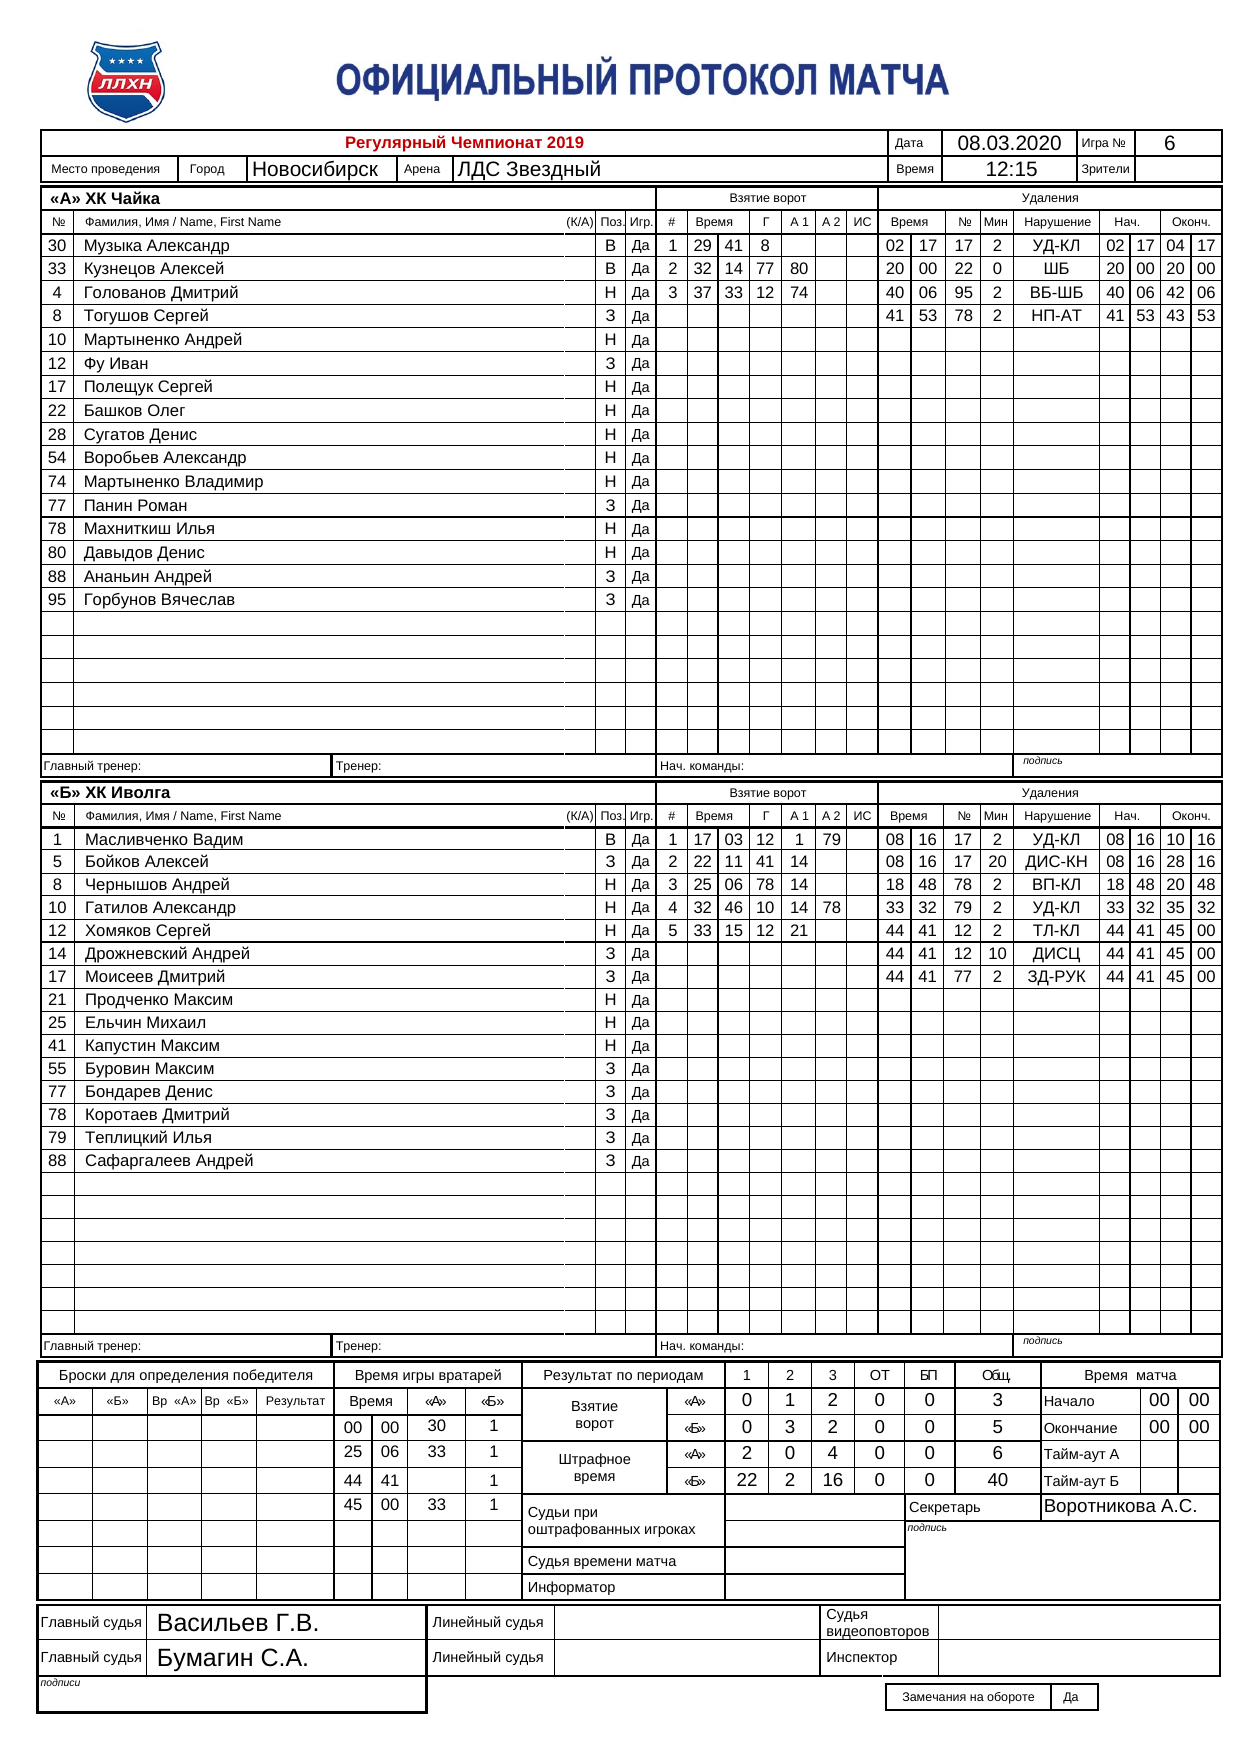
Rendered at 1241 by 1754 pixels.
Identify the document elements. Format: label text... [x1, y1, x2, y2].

table_cell [816, 1081, 846, 1103]
table_cell [719, 1127, 749, 1149]
table_cell УД-КЛ [1014, 235, 1099, 256]
table_cell Информатор [523, 1575, 724, 1599]
table_cell Судья времени матча [523, 1548, 724, 1573]
table_cell [596, 1219, 625, 1241]
table_cell 12 [42, 352, 73, 374]
table_cell [1131, 328, 1160, 351]
table_cell [782, 1173, 815, 1195]
table_cell [1161, 328, 1190, 351]
table_cell 95 [42, 588, 73, 611]
table_cell [847, 730, 877, 753]
table_cell 2 [657, 257, 687, 280]
table_cell Мартыненко Андрей [74, 328, 564, 351]
table_cell Н [596, 446, 625, 469]
table_cell [657, 707, 687, 729]
table_cell [981, 1081, 1013, 1103]
table_cell 00 [912, 257, 945, 280]
table_cell [981, 541, 1013, 564]
table_cell [879, 494, 910, 516]
table_cell 17 [944, 850, 980, 872]
table_cell [93, 1416, 147, 1440]
table_cell 28 [42, 423, 73, 445]
table_cell Моисеев Дмитрий [75, 966, 564, 987]
table_cell [1014, 588, 1099, 611]
table_cell [1192, 636, 1221, 658]
table_cell [719, 1173, 749, 1195]
table_cell [1161, 1081, 1190, 1103]
table_cell Поз. [596, 805, 625, 826]
table_cell [1192, 612, 1221, 634]
table_cell [816, 328, 846, 351]
table_cell [816, 352, 846, 374]
table_cell Да [626, 1150, 655, 1172]
table_cell [750, 376, 781, 398]
table_cell Время [688, 211, 749, 233]
table_cell [912, 707, 945, 729]
table_cell [946, 683, 980, 706]
table_cell [1131, 1196, 1160, 1218]
table_cell [657, 494, 687, 516]
table_cell [944, 1058, 980, 1079]
table_cell [565, 446, 595, 469]
table_cell [466, 1574, 521, 1599]
table_cell [946, 707, 980, 729]
table_cell [1131, 1012, 1160, 1033]
table_cell [879, 989, 910, 1011]
table_cell Сафаргалеев Андрей [75, 1150, 564, 1172]
table_cell [847, 1311, 877, 1333]
table_cell 00 [1192, 966, 1221, 987]
table_cell [1100, 612, 1129, 634]
table_cell [257, 1416, 333, 1440]
table_header «А» ХК Чайка [42, 188, 655, 209]
table_cell [42, 1219, 74, 1241]
table_cell # [657, 805, 687, 826]
table_header Время игры вратарей [335, 1363, 521, 1387]
table_header Удаления [879, 783, 1221, 803]
table_cell [981, 423, 1013, 445]
table_cell [1100, 518, 1129, 540]
table_cell [847, 1173, 877, 1195]
table_cell [944, 1035, 980, 1057]
table_cell [565, 1311, 595, 1333]
table_cell [816, 305, 846, 327]
table_cell [657, 730, 687, 753]
table_cell [719, 305, 749, 327]
table_cell 12 [944, 920, 980, 941]
table_cell [1014, 989, 1099, 1011]
table_cell [1161, 588, 1190, 611]
table_cell [1192, 328, 1221, 351]
table_cell Да [626, 989, 655, 1011]
table_cell [688, 352, 717, 374]
table_cell 0 [855, 1415, 904, 1440]
table_cell [946, 399, 980, 422]
table_cell подпись [1014, 1335, 1221, 1356]
table_cell [565, 1265, 595, 1287]
table_cell Ананьин Андрей [74, 565, 564, 587]
table_cell [1192, 541, 1221, 564]
table_cell [565, 470, 595, 493]
table_cell [1100, 1150, 1129, 1172]
table_cell 16 [1131, 829, 1160, 849]
table_cell [847, 352, 877, 374]
table_cell [688, 1127, 717, 1149]
table_cell [782, 588, 815, 611]
table_cell [944, 1311, 980, 1333]
table_cell [565, 874, 595, 895]
table_cell [750, 707, 781, 729]
table_cell [257, 1441, 333, 1467]
table_cell [1192, 1311, 1221, 1333]
table_cell Н [596, 896, 625, 918]
table_cell [719, 352, 749, 374]
table_cell 32 [1131, 896, 1160, 918]
table_cell [657, 376, 687, 398]
table_cell [750, 470, 781, 493]
table_cell [1192, 1127, 1221, 1149]
table_cell [981, 494, 1013, 516]
table_cell 00 [1192, 920, 1221, 941]
table_cell 2 [981, 874, 1013, 895]
table_cell З [596, 305, 625, 327]
table_cell [981, 518, 1013, 540]
table_cell [408, 1547, 465, 1573]
table_cell [1014, 518, 1099, 540]
table_cell [657, 565, 687, 587]
table_cell [816, 989, 846, 1011]
table_cell [782, 683, 815, 706]
table_cell 95 [946, 281, 980, 303]
table_cell [657, 966, 687, 987]
table_cell [879, 659, 910, 682]
table_cell [688, 376, 717, 398]
table_cell [912, 1150, 943, 1172]
table_cell 00 [1141, 1389, 1177, 1413]
table_cell [565, 829, 595, 849]
table_cell 3 [657, 281, 687, 303]
table_cell [565, 541, 595, 564]
table_cell [981, 1150, 1013, 1172]
table_cell [565, 305, 595, 327]
table_cell [750, 1173, 781, 1195]
table_cell [750, 352, 781, 374]
table_cell 03 [719, 829, 749, 849]
table_cell [912, 1196, 943, 1218]
table_cell 14 [782, 850, 815, 872]
table_cell 00 [1141, 1415, 1177, 1440]
table_cell [750, 636, 781, 658]
table_cell Да [626, 1058, 655, 1079]
table_cell [879, 1242, 910, 1264]
table_cell [719, 1242, 749, 1264]
table_cell [981, 1127, 1013, 1149]
table_cell 48 [1192, 874, 1221, 895]
table_cell 48 [912, 874, 943, 895]
table_cell 41 [373, 1468, 407, 1493]
table_cell [565, 518, 595, 540]
table_cell [657, 1058, 687, 1079]
table_cell [912, 1265, 943, 1287]
table_cell 08 [879, 829, 910, 849]
table_cell [1192, 989, 1221, 1011]
table_cell 0 [769, 1442, 811, 1467]
table_cell [202, 1441, 256, 1467]
table_cell 44 [1100, 966, 1129, 987]
table_cell [565, 989, 595, 1011]
table_cell [1100, 707, 1129, 729]
table_cell [719, 446, 749, 469]
table_cell Да [626, 943, 655, 964]
table_header БП [905, 1363, 954, 1387]
table_cell [816, 399, 846, 422]
table_cell [39, 1521, 92, 1546]
table_cell [1131, 1127, 1160, 1149]
table_cell Васильев Г.В. [147, 1606, 425, 1639]
table_cell [565, 1127, 595, 1149]
table_cell [688, 966, 717, 987]
table_cell [816, 1288, 846, 1310]
table_cell [782, 541, 815, 564]
table_cell [782, 376, 815, 398]
table_cell 06 [1192, 281, 1221, 303]
table_cell [1014, 565, 1099, 587]
table_cell 25 [688, 874, 717, 895]
table_cell [981, 1196, 1013, 1218]
table_cell [688, 446, 717, 469]
table_header 2 [769, 1363, 811, 1387]
table_cell [946, 541, 980, 564]
table_cell [626, 683, 655, 706]
table_cell [257, 1547, 333, 1573]
table_cell [719, 683, 749, 706]
table_cell Да [626, 1081, 655, 1103]
table_cell [148, 1547, 201, 1573]
table_cell [688, 943, 717, 964]
table_cell [847, 850, 877, 872]
table_cell ВП-КЛ [1014, 874, 1099, 895]
table_cell [782, 1104, 815, 1126]
table_cell [719, 1311, 749, 1333]
table_cell 12 [750, 920, 781, 941]
table_cell [565, 1035, 595, 1057]
table_cell [1161, 1242, 1190, 1264]
table_cell [408, 1574, 465, 1599]
table_cell 6 [956, 1442, 1040, 1467]
table_cell [1161, 1196, 1190, 1218]
table_cell [847, 518, 877, 540]
table_cell [1192, 1081, 1221, 1103]
table_cell [981, 989, 1013, 1011]
table_cell [1161, 1012, 1190, 1033]
table_cell [408, 1521, 465, 1546]
table_cell [202, 1468, 256, 1493]
table_cell 25 [335, 1441, 371, 1467]
table_cell В [596, 257, 625, 280]
table_cell 55 [42, 1058, 74, 1079]
table_cell [688, 1219, 717, 1241]
table_cell [1141, 1468, 1177, 1493]
table_cell [39, 1574, 92, 1599]
table_cell Да [626, 850, 655, 872]
table_cell [688, 518, 717, 540]
table_cell Главный тренер: [42, 755, 330, 776]
table_cell [816, 1127, 846, 1149]
table_cell Тренер: [333, 755, 655, 776]
table_cell [1100, 1127, 1129, 1149]
table_cell [1100, 1219, 1129, 1241]
table_cell Голованов Дмитрий [74, 281, 564, 303]
table_cell [1161, 376, 1190, 398]
table_cell [1161, 352, 1190, 374]
table_cell Да [626, 1012, 655, 1033]
table_cell [42, 707, 73, 729]
table_cell [335, 1547, 371, 1573]
table_cell [816, 850, 846, 872]
table_cell [816, 612, 846, 634]
table_cell [782, 518, 815, 540]
table_cell [626, 636, 655, 658]
table_cell [657, 328, 687, 351]
table_cell [750, 1058, 781, 1079]
table_cell [1141, 1441, 1177, 1467]
table_cell [1192, 1150, 1221, 1172]
table_cell [148, 1416, 201, 1440]
table_cell Да [626, 235, 655, 256]
table_cell [879, 423, 910, 445]
table_cell 12 [42, 920, 74, 941]
table_cell [1131, 446, 1160, 469]
table_cell [912, 1012, 943, 1033]
table_cell Фамилия, Имя / Name, First Name [74, 211, 565, 233]
table_cell [981, 1035, 1013, 1057]
table_cell [93, 1494, 147, 1520]
table_cell Н [596, 470, 625, 493]
table_cell [847, 376, 877, 398]
table_cell Окончание [1042, 1415, 1140, 1440]
table_cell 4 [812, 1442, 854, 1467]
table_cell Да [626, 352, 655, 374]
table_cell [750, 1288, 781, 1310]
table_cell [1100, 989, 1129, 1011]
table_cell [565, 1104, 595, 1126]
table_cell [782, 235, 815, 256]
table_cell [42, 1265, 74, 1287]
table_cell [1131, 1104, 1160, 1126]
table_cell 8 [42, 874, 74, 895]
table_cell [1014, 1196, 1099, 1218]
table_cell 0 [905, 1442, 954, 1467]
table_cell [1131, 1242, 1160, 1264]
table_cell [719, 612, 749, 634]
table_cell 02 [879, 235, 910, 256]
table_cell [912, 376, 945, 398]
table_cell 21 [42, 989, 74, 1011]
table_cell [1131, 730, 1160, 753]
table_cell Н [596, 399, 625, 422]
table_cell [688, 423, 717, 445]
table_cell 0 [855, 1389, 904, 1413]
table_cell [750, 1081, 781, 1103]
table_cell ИС [847, 805, 877, 826]
table_cell 22 [946, 257, 980, 280]
table_cell [1100, 1242, 1129, 1264]
table_cell З [596, 588, 625, 611]
table_cell [1131, 1081, 1160, 1103]
table_cell Тайм-аут А [1042, 1441, 1140, 1467]
table_cell [1100, 659, 1129, 682]
table_header 1 [726, 1363, 768, 1387]
table_cell 0 [855, 1468, 904, 1493]
table_cell ДИСЦ [1014, 943, 1099, 964]
table_cell [719, 423, 749, 445]
table_cell 16 [912, 829, 943, 849]
table_cell [626, 730, 655, 753]
table_cell [688, 1173, 717, 1195]
table_cell [1014, 1012, 1099, 1033]
table_cell А 1 [782, 211, 815, 233]
table_cell [688, 470, 717, 493]
table_cell 41 [1131, 966, 1160, 987]
table_cell [750, 328, 781, 351]
table_cell [981, 707, 1013, 729]
table_cell 10 [42, 328, 73, 351]
table_cell 2 [981, 966, 1013, 987]
table_cell [1161, 518, 1190, 540]
table_cell [981, 636, 1013, 658]
table_cell [657, 1104, 687, 1126]
table_cell [750, 730, 781, 753]
table_cell [912, 423, 945, 445]
table_cell [1014, 1058, 1099, 1079]
table_cell [688, 494, 717, 516]
table_cell Нач. [1100, 805, 1160, 826]
table_cell [782, 966, 815, 987]
table_cell [816, 376, 846, 398]
table_cell 2 [812, 1389, 854, 1413]
table_header Игра № [1078, 131, 1134, 155]
table_cell [726, 1575, 904, 1599]
table_cell [42, 612, 73, 634]
table_cell ВБ-ШБ [1014, 281, 1099, 303]
table_cell [879, 1311, 910, 1333]
table_cell [782, 1265, 815, 1287]
table_cell [1161, 541, 1190, 564]
table_cell 41 [912, 943, 943, 964]
table_cell Место проведения [42, 157, 177, 181]
table_cell [688, 1150, 717, 1172]
table_cell [1100, 1104, 1129, 1126]
table_cell 22 [726, 1468, 768, 1493]
table_cell 33 [408, 1441, 465, 1467]
table_cell Да [626, 565, 655, 587]
table_cell [879, 1196, 910, 1218]
table_cell [1161, 707, 1190, 729]
table_cell Чернышов Андрей [75, 874, 564, 895]
table_cell [1161, 1311, 1190, 1333]
table_cell [847, 1012, 877, 1033]
table_header Дата [889, 131, 941, 155]
picture [5, 28, 1179, 129]
table_cell Фу Иван [74, 352, 564, 374]
table_cell [719, 1058, 749, 1079]
table_cell 80 [782, 257, 815, 280]
table_cell 77 [42, 1081, 74, 1103]
table_cell [688, 328, 717, 351]
table_cell 35 [1161, 896, 1190, 918]
table_cell Оконч. [1161, 805, 1221, 826]
table_cell [1100, 376, 1129, 398]
table_cell [1161, 1104, 1190, 1126]
table_cell [1161, 446, 1190, 469]
table_cell Да [626, 588, 655, 611]
table_cell 33 [719, 281, 749, 303]
table_cell 45 [1161, 920, 1190, 941]
table_cell [912, 494, 945, 516]
table_cell [1131, 1219, 1160, 1241]
table_cell Мин [981, 211, 1013, 233]
table_cell Время [889, 157, 941, 181]
table_cell 42 [1161, 281, 1190, 303]
table_cell 08 [1100, 829, 1129, 849]
table_cell [596, 1196, 625, 1218]
table_cell Да [626, 896, 655, 918]
table_cell [946, 328, 980, 351]
table_cell (К/А) [565, 805, 595, 826]
table_cell [1100, 683, 1129, 706]
table_cell [1192, 730, 1221, 753]
table_cell В [596, 829, 625, 849]
table_cell А 1 [782, 805, 815, 826]
table_cell Да [626, 829, 655, 849]
table_cell З [596, 943, 625, 964]
table_cell [750, 966, 781, 987]
table_cell 3 [956, 1389, 1040, 1413]
table_cell [782, 399, 815, 422]
table_cell [1179, 1441, 1219, 1467]
table_cell [847, 235, 877, 256]
table_cell Мартыненко Владимир [74, 470, 564, 493]
table_cell [782, 446, 815, 469]
table_cell [93, 1521, 147, 1546]
table_cell 3 [769, 1415, 811, 1440]
table_cell [202, 1521, 256, 1546]
table_cell [257, 1494, 333, 1520]
table_cell [847, 257, 877, 280]
table_cell [74, 730, 564, 753]
table_cell З [596, 565, 625, 587]
table_cell [750, 494, 781, 516]
table_cell [373, 1547, 407, 1573]
table_cell 2 [981, 305, 1013, 327]
table_cell [1131, 659, 1160, 682]
table_cell Вр «А» [148, 1389, 201, 1413]
table_cell 1 [657, 829, 687, 849]
table_cell Кузнецов Алексей [74, 257, 564, 280]
table_cell З [596, 850, 625, 872]
table_cell [847, 565, 877, 587]
table_cell 33 [879, 896, 910, 918]
table_cell [816, 730, 846, 753]
table_cell 00 [1192, 943, 1221, 964]
table_cell [750, 399, 781, 422]
table_cell [596, 1311, 625, 1333]
table_cell [1014, 376, 1099, 398]
table_cell 5 [42, 850, 74, 872]
table_cell [688, 730, 717, 753]
table_header ОТ [855, 1363, 904, 1387]
table_cell [1014, 328, 1099, 351]
table_cell 20 [1161, 257, 1190, 280]
table_cell 3 [657, 874, 687, 895]
table_cell [1192, 1265, 1221, 1287]
table_cell [847, 920, 877, 941]
table_cell [816, 541, 846, 564]
table_cell 21 [782, 920, 815, 941]
table_cell 41 [912, 966, 943, 987]
table_cell [626, 1311, 655, 1333]
table_cell [657, 1127, 687, 1149]
table_cell подписи [39, 1677, 425, 1711]
table_cell [726, 1521, 904, 1546]
table_cell [626, 1242, 655, 1264]
table_cell [1131, 1173, 1160, 1195]
table_cell [944, 1127, 980, 1149]
table_cell 00 [1192, 257, 1221, 280]
table_cell 79 [42, 1127, 74, 1149]
table_cell [912, 1104, 943, 1126]
table_cell [719, 376, 749, 398]
table_cell 74 [782, 281, 815, 303]
table_cell [1014, 1288, 1099, 1310]
table_cell [657, 305, 687, 327]
table_cell [688, 305, 717, 327]
table_cell [750, 612, 781, 634]
table_header Общ. [956, 1363, 1040, 1387]
table_cell [1192, 1288, 1221, 1310]
table_cell Бойков Алексей [75, 850, 564, 872]
table_cell [847, 588, 877, 611]
table_cell Махниткиш Илья [74, 518, 564, 540]
table_cell ЗД-РУК [1014, 966, 1099, 987]
table_cell Горбунов Вячеслав [74, 588, 564, 611]
table_cell [847, 1058, 877, 1079]
table_cell 78 [944, 874, 980, 895]
table_cell [1014, 1219, 1099, 1241]
table_cell [74, 659, 564, 682]
table_cell [981, 1173, 1013, 1195]
table_cell З [596, 494, 625, 516]
table_cell [565, 352, 595, 374]
table_cell [944, 1081, 980, 1103]
table_cell [1179, 1468, 1219, 1493]
table_cell [1014, 636, 1099, 658]
table_cell [782, 494, 815, 516]
table_cell ЛДС Звездный [454, 157, 887, 181]
table_cell [879, 1012, 910, 1033]
table_cell 1 [769, 1389, 811, 1413]
table_cell [946, 376, 980, 398]
table_cell 44 [879, 920, 910, 941]
table_cell [816, 588, 846, 611]
table_cell [981, 730, 1013, 753]
table_cell [565, 1173, 595, 1195]
table_cell [565, 920, 595, 941]
table_cell Да [626, 1035, 655, 1057]
table_cell 17 [1192, 235, 1221, 256]
table_cell [657, 1150, 687, 1172]
table_cell [148, 1574, 201, 1599]
table_cell [879, 1058, 910, 1079]
table_cell [75, 1219, 564, 1241]
table_cell [750, 588, 781, 611]
table_cell [657, 636, 687, 658]
table_cell Коротаев Дмитрий [75, 1104, 564, 1126]
table_cell [847, 943, 877, 964]
table_cell Н [596, 920, 625, 941]
table_cell 5 [956, 1415, 1040, 1440]
table_cell [657, 1219, 687, 1241]
table_cell [816, 1058, 846, 1079]
table_cell [719, 518, 749, 540]
table_cell Панин Роман [74, 494, 564, 516]
table_header Взятие ворот [657, 188, 877, 209]
table_cell Да [626, 281, 655, 303]
table_cell 11 [719, 850, 749, 872]
table_cell [912, 1173, 943, 1195]
table_cell Нач. команды: [657, 755, 1012, 776]
table_cell 2 [981, 829, 1013, 849]
table_cell [782, 565, 815, 587]
table_cell [939, 1606, 1219, 1639]
table_cell [657, 683, 687, 706]
table_cell [1131, 352, 1160, 374]
table_cell [816, 518, 846, 540]
table_cell [1161, 494, 1190, 516]
table_cell [816, 659, 846, 682]
table_cell 0 [905, 1415, 954, 1440]
table_cell [750, 423, 781, 445]
table_cell [782, 1081, 815, 1103]
table_cell [1192, 565, 1221, 587]
table_cell [596, 1173, 625, 1195]
table_cell [750, 1012, 781, 1033]
table_cell Оконч. [1161, 211, 1221, 233]
table_cell [912, 683, 945, 706]
table_cell 17 [946, 235, 980, 256]
table_cell [912, 1219, 943, 1241]
table_cell [688, 565, 717, 587]
table_header Замечания на обороте [887, 1685, 1050, 1709]
table_cell 41 [1131, 920, 1160, 941]
table_cell 17 [42, 966, 74, 987]
table_cell Нач. [1100, 211, 1160, 233]
table_cell [847, 1127, 877, 1149]
table_cell [1192, 446, 1221, 469]
table_cell 88 [42, 565, 73, 587]
table_cell Время [335, 1389, 407, 1413]
table_cell [847, 707, 877, 729]
table_cell [39, 1441, 92, 1467]
table_cell Да [626, 874, 655, 895]
table_cell Тогушов Сергей [74, 305, 564, 327]
table_cell [944, 1150, 980, 1172]
table_cell 45 [1161, 966, 1190, 987]
table_cell [1014, 1242, 1099, 1264]
table_cell «А» [408, 1389, 465, 1413]
table_cell [750, 446, 781, 469]
table_cell [719, 1104, 749, 1126]
table_cell 44 [879, 966, 910, 987]
table_cell [946, 636, 980, 658]
table_cell 00 [335, 1416, 371, 1440]
table_cell [688, 588, 717, 611]
table_cell [816, 1311, 846, 1333]
table_cell Гатилов Александр [75, 896, 564, 918]
table_cell [565, 235, 595, 256]
table_cell [42, 1196, 74, 1218]
table_cell [1192, 659, 1221, 682]
table_cell [657, 612, 687, 634]
table_cell Да [626, 446, 655, 469]
table_cell [1192, 1035, 1221, 1057]
table_cell 5 [657, 920, 687, 941]
table_cell 18 [879, 874, 910, 895]
table_cell [782, 943, 815, 964]
table_cell [981, 1288, 1013, 1310]
table_cell [657, 352, 687, 374]
table_cell [912, 1081, 943, 1103]
table_cell [1192, 352, 1221, 374]
table_cell [1014, 446, 1099, 469]
table_cell Взятие ворот [523, 1389, 666, 1440]
table_cell [39, 1547, 92, 1573]
table_cell 41 [750, 850, 781, 872]
table_cell [1131, 518, 1160, 540]
table_cell № [944, 805, 980, 826]
table_cell 41 [1131, 943, 1160, 964]
table_cell [879, 1288, 910, 1310]
table_cell [946, 659, 980, 682]
table_cell [688, 636, 717, 658]
table_cell 1 [466, 1416, 521, 1440]
table_cell Давыдов Денис [74, 541, 564, 564]
table_cell [981, 565, 1013, 587]
table_cell [1161, 989, 1190, 1011]
table_cell [1014, 612, 1099, 634]
table_cell 32 [1192, 896, 1221, 918]
table_cell [1014, 1150, 1099, 1172]
table_header Взятие ворот [657, 783, 877, 803]
table_cell [1131, 989, 1160, 1011]
table_cell [565, 683, 595, 706]
table_cell Да [626, 470, 655, 493]
table_cell [75, 1173, 564, 1195]
table_cell 00 [1179, 1415, 1219, 1440]
table_cell 2 [769, 1468, 811, 1493]
table_cell 8 [750, 235, 781, 256]
table_cell 00 [373, 1494, 407, 1520]
table_cell 30 [408, 1416, 465, 1440]
table_cell 06 [373, 1441, 407, 1467]
table_cell [565, 399, 595, 422]
table_cell [879, 636, 910, 658]
table_cell [782, 1288, 815, 1310]
table_cell «Б» [668, 1468, 724, 1493]
table_cell [879, 565, 910, 587]
table_cell [750, 989, 781, 1011]
table_cell 0 [855, 1442, 904, 1467]
table_cell [1192, 1173, 1221, 1195]
table_cell [202, 1416, 256, 1440]
table_cell 12 [944, 943, 980, 964]
table_cell [1100, 636, 1129, 658]
table_cell [879, 1127, 910, 1149]
table_cell [981, 1012, 1013, 1033]
table_cell [1100, 1196, 1129, 1218]
table_cell [408, 1468, 465, 1493]
table_cell [1131, 683, 1160, 706]
table_cell [257, 1574, 333, 1599]
table_cell [912, 352, 945, 374]
table_cell Ельчин Михаил [75, 1012, 564, 1033]
table_cell [782, 1012, 815, 1033]
table_cell 17 [912, 235, 945, 256]
table_cell [1014, 683, 1099, 706]
table_cell [1100, 1081, 1129, 1103]
table_cell [1100, 730, 1129, 753]
table_cell 22 [688, 850, 717, 872]
table_cell [1192, 494, 1221, 516]
table_cell 16 [912, 850, 943, 872]
table_cell [750, 1150, 781, 1172]
table_cell «Б» [93, 1389, 147, 1413]
table_cell [719, 730, 749, 753]
table_cell [726, 1548, 904, 1573]
table_cell Буровин Максим [75, 1058, 564, 1079]
table_cell [816, 1196, 846, 1218]
table_cell А 2 [816, 805, 846, 826]
table_cell [816, 281, 846, 303]
table_cell 46 [719, 896, 749, 918]
table_cell [981, 588, 1013, 611]
table_cell 00 [1179, 1389, 1219, 1413]
table_cell [657, 943, 687, 964]
table_cell [879, 328, 910, 351]
table_cell [719, 1265, 749, 1287]
table_cell № [946, 211, 980, 233]
table_cell [596, 612, 625, 634]
table_cell [879, 730, 910, 753]
table_cell [750, 305, 781, 327]
table_header Да [1052, 1685, 1097, 1709]
table_cell [946, 518, 980, 540]
table_cell Зрители [1078, 157, 1134, 181]
table_cell [719, 565, 749, 587]
table_cell 78 [750, 874, 781, 895]
table_cell [879, 446, 910, 469]
table_cell [912, 1311, 943, 1333]
table_cell [879, 399, 910, 422]
table_cell [1014, 1035, 1099, 1057]
table_cell [1131, 1265, 1160, 1287]
table_cell 20 [1161, 874, 1190, 895]
table_cell [1099, 1682, 1220, 1711]
table_cell [626, 612, 655, 634]
table_cell [626, 1219, 655, 1241]
table_cell [816, 920, 846, 941]
table_cell 0 [726, 1389, 768, 1413]
table_cell НП-АТ [1014, 305, 1099, 327]
table_cell [912, 588, 945, 611]
table_header Регулярный Чемпионат 2019 [42, 131, 887, 155]
table_cell Да [626, 305, 655, 327]
table_cell [565, 850, 595, 872]
table_cell Секретарь [906, 1495, 1040, 1520]
table_cell [657, 1196, 687, 1218]
table_cell [75, 1196, 564, 1218]
table_cell [719, 1196, 749, 1218]
table_cell 41 [719, 235, 749, 256]
table_cell Игр. [626, 805, 655, 826]
table_cell 53 [912, 305, 945, 327]
table_cell [1192, 1012, 1221, 1033]
table_cell 1 [466, 1441, 521, 1467]
table_cell [750, 1104, 781, 1126]
table_cell [565, 896, 595, 918]
table_cell [1014, 541, 1099, 564]
table_cell [847, 305, 877, 327]
table_cell [1192, 399, 1221, 422]
table_cell Полещук Сергей [74, 376, 564, 398]
table_cell [1131, 565, 1160, 587]
table_cell [879, 1035, 910, 1057]
table_cell [946, 470, 980, 493]
table_cell 00 [373, 1416, 407, 1440]
table_cell Арена [398, 157, 452, 181]
table_cell Да [626, 376, 655, 398]
table_cell [782, 1196, 815, 1218]
table_cell [1131, 1311, 1160, 1333]
table_cell [657, 1242, 687, 1264]
table_cell 2 [981, 896, 1013, 918]
table_cell [946, 446, 980, 469]
table_cell 20 [1100, 257, 1129, 280]
table_cell [1100, 1265, 1129, 1287]
table_cell 28 [1161, 850, 1190, 872]
table_cell [596, 659, 625, 682]
table_cell [912, 1242, 943, 1264]
table_cell [782, 1035, 815, 1057]
table_cell 0 [726, 1415, 768, 1440]
table_cell [879, 707, 910, 729]
table_cell [816, 1104, 846, 1126]
table_cell ТЛ-КЛ [1014, 920, 1099, 941]
table_cell Время [879, 211, 945, 233]
table_cell [657, 989, 687, 1011]
table_cell 53 [1192, 305, 1221, 327]
table_cell [883, 1677, 1220, 1681]
table_cell [148, 1441, 201, 1467]
table_cell 1 [657, 235, 687, 256]
table_cell [719, 541, 749, 564]
table_cell [565, 376, 595, 398]
table_cell [816, 1150, 846, 1172]
table_cell [912, 659, 945, 682]
table_cell Капустин Максим [75, 1035, 564, 1057]
table_cell 17 [944, 829, 980, 849]
table_cell [1100, 352, 1129, 374]
table_cell 14 [42, 943, 74, 964]
table_cell [847, 683, 877, 706]
table_cell [782, 659, 815, 682]
table_cell [944, 1288, 980, 1310]
table_cell [879, 541, 910, 564]
table_cell В [596, 235, 625, 256]
table_cell 12:15 [943, 157, 1076, 181]
table_cell [782, 1127, 815, 1149]
table_cell [944, 1012, 980, 1033]
table_cell [1192, 423, 1221, 445]
table_cell [1014, 423, 1099, 445]
table_cell [1161, 1288, 1190, 1310]
table_cell [750, 683, 781, 706]
table_cell [1014, 1127, 1099, 1149]
table_cell [847, 1219, 877, 1241]
table_cell Да [626, 1104, 655, 1126]
table_cell Штрафное время [523, 1442, 666, 1493]
table_cell [944, 1219, 980, 1241]
table_cell [565, 1219, 595, 1241]
table_cell [1131, 423, 1160, 445]
table_cell [657, 1012, 687, 1033]
table_cell [816, 470, 846, 493]
table_cell 1 [42, 829, 74, 849]
table_cell [657, 399, 687, 422]
table_cell 4 [657, 896, 687, 918]
table_cell [912, 518, 945, 540]
table_cell [912, 565, 945, 587]
table_cell Бондарев Денис [75, 1081, 564, 1103]
table_cell [555, 1606, 819, 1639]
table_cell [1131, 636, 1160, 658]
table_cell [782, 352, 815, 374]
table_cell Н [596, 376, 625, 398]
table_cell Город [179, 157, 246, 181]
table_cell [596, 1242, 625, 1264]
table_cell [981, 1242, 1013, 1264]
table_cell [1161, 1035, 1190, 1057]
table_cell 77 [944, 966, 980, 987]
table_cell [816, 1035, 846, 1057]
table_cell 06 [719, 874, 749, 895]
table_cell 2 [657, 850, 687, 872]
table_cell Г [750, 211, 781, 233]
table_header Броски для определения победителя [39, 1363, 333, 1387]
table_cell Время [879, 805, 943, 826]
table_cell [981, 446, 1013, 469]
table_cell 41 [879, 305, 910, 327]
table_cell [782, 1058, 815, 1079]
table_cell [148, 1468, 201, 1493]
table_cell З [596, 1081, 625, 1103]
table_cell № [42, 211, 73, 233]
table_cell 10 [750, 896, 781, 918]
table_cell [879, 1150, 910, 1172]
table_cell [565, 636, 595, 658]
table_cell Сугатов Денис [74, 423, 564, 445]
table_cell [847, 1150, 877, 1172]
table_cell [782, 636, 815, 658]
table_cell [148, 1494, 201, 1520]
table_cell 33 [1100, 896, 1129, 918]
table_cell [719, 1035, 749, 1057]
table_cell Да [626, 328, 655, 351]
table_cell [1131, 470, 1160, 493]
table_cell [1136, 157, 1221, 181]
table_cell [719, 707, 749, 729]
table_cell [1192, 1104, 1221, 1126]
table_cell [93, 1547, 147, 1573]
table_cell № [42, 805, 74, 826]
table_cell [782, 1219, 815, 1241]
table_cell Н [596, 874, 625, 895]
table_cell «Б» [668, 1415, 724, 1440]
table_cell [981, 1104, 1013, 1126]
table_cell [944, 1173, 980, 1195]
table_cell 00 [1131, 257, 1160, 280]
table_cell [565, 943, 595, 964]
table_cell [946, 588, 980, 611]
table_cell Дрожневский Андрей [75, 943, 564, 964]
table_cell Да [626, 1127, 655, 1149]
table_cell [719, 1288, 749, 1310]
table_cell [944, 1104, 980, 1126]
table_cell Масливченко Вадим [75, 829, 564, 849]
table_cell [782, 470, 815, 493]
table_cell [565, 328, 595, 351]
table_cell [1161, 612, 1190, 634]
table_cell [657, 541, 687, 564]
table_cell [912, 328, 945, 351]
table_cell 48 [1131, 874, 1160, 895]
table_cell [688, 399, 717, 422]
table_cell Начало [1042, 1389, 1140, 1413]
table_cell [750, 1311, 781, 1333]
table_cell [1100, 470, 1129, 493]
table_cell Н [596, 518, 625, 540]
table_cell [719, 399, 749, 422]
table_cell [626, 1196, 655, 1218]
table_cell [719, 636, 749, 658]
table_cell [1014, 352, 1099, 374]
table_cell [981, 659, 1013, 682]
table_cell [42, 730, 73, 753]
table_cell [257, 1468, 333, 1493]
table_cell 44 [1100, 920, 1129, 941]
table_cell Главный судья [39, 1640, 146, 1675]
table_cell [847, 1104, 877, 1126]
table_cell [565, 565, 595, 587]
table_cell 2 [981, 920, 1013, 941]
table_cell [1014, 1311, 1099, 1333]
table_cell Н [596, 328, 625, 351]
table_cell Нач. команды: [657, 1335, 1012, 1356]
table_cell 44 [1100, 943, 1129, 964]
table_cell [202, 1494, 256, 1520]
table_cell [1014, 470, 1099, 493]
table_cell 32 [688, 896, 717, 918]
table_cell [719, 659, 749, 682]
table_cell [657, 1035, 687, 1057]
table_cell З [596, 1150, 625, 1172]
table_cell [657, 1311, 687, 1333]
table_cell З [596, 1127, 625, 1149]
table_cell 06 [1131, 281, 1160, 303]
table_cell [946, 730, 980, 753]
table_cell [688, 1242, 717, 1264]
table_cell [1131, 541, 1160, 564]
table_cell 80 [42, 541, 73, 564]
table_cell [1161, 565, 1190, 587]
table_cell Да [626, 399, 655, 422]
table_cell [719, 1150, 749, 1172]
table_cell 77 [42, 494, 73, 516]
table_cell [42, 659, 73, 682]
table_cell [816, 874, 846, 895]
table_cell [1100, 1311, 1129, 1333]
table_cell 10 [981, 943, 1013, 964]
table_cell [816, 1173, 846, 1195]
table_cell [1014, 730, 1099, 753]
table_cell [202, 1574, 256, 1599]
table_cell Тренер: [333, 1335, 655, 1356]
table_cell [596, 730, 625, 753]
table_cell [879, 612, 910, 634]
table_cell Бумагин С.А. [147, 1640, 425, 1675]
table_cell Да [626, 920, 655, 941]
table_cell Г [750, 805, 781, 826]
table_cell [816, 636, 846, 658]
table_cell 74 [42, 470, 73, 493]
table_cell [1014, 659, 1099, 682]
table_cell [1192, 1058, 1221, 1079]
table_cell [466, 1547, 521, 1573]
table_cell 78 [946, 305, 980, 327]
table_cell [1161, 683, 1190, 706]
table_cell Мин [981, 805, 1013, 826]
table_cell [939, 1640, 1219, 1675]
table_cell [565, 494, 595, 516]
table_cell [912, 446, 945, 469]
table_cell [847, 896, 877, 918]
table_cell [816, 446, 846, 469]
table_cell [912, 1035, 943, 1057]
table_cell [39, 1468, 92, 1493]
table_cell «А» [668, 1389, 724, 1413]
table_cell Да [626, 541, 655, 564]
table_cell [879, 518, 910, 540]
table_cell Линейный судья [428, 1640, 554, 1675]
table_cell [719, 328, 749, 351]
table_cell Главный тренер: [42, 1335, 330, 1356]
table_cell 41 [912, 920, 943, 941]
table_cell Воротникова А.С. [1042, 1495, 1219, 1520]
table_cell [555, 1640, 819, 1675]
table_cell [1014, 494, 1099, 516]
table_cell [1100, 446, 1129, 469]
table_cell [879, 588, 910, 611]
table_cell [1131, 1150, 1160, 1172]
table_cell [912, 399, 945, 422]
table_cell [1161, 1150, 1190, 1172]
table_cell [202, 1547, 256, 1573]
table_cell [782, 612, 815, 634]
table_cell 1 [466, 1468, 521, 1493]
table_cell [879, 1173, 910, 1195]
table_cell УД-КЛ [1014, 896, 1099, 918]
table_cell 20 [879, 257, 910, 280]
table_cell [847, 1288, 877, 1310]
table_cell [946, 494, 980, 516]
table_cell [42, 1311, 74, 1333]
table_header Время матча [1042, 1363, 1219, 1387]
table_cell [816, 966, 846, 987]
table_cell «А» [668, 1442, 724, 1467]
table_cell [688, 707, 717, 729]
table_cell [1014, 399, 1099, 422]
table_cell [912, 541, 945, 564]
table_cell [657, 470, 687, 493]
table_cell [750, 1219, 781, 1241]
table_cell [1192, 707, 1221, 729]
table_cell [719, 1012, 749, 1033]
table_cell 44 [335, 1468, 371, 1493]
table_cell 16 [1192, 850, 1221, 872]
table_cell 1 [466, 1494, 521, 1520]
table_cell [688, 659, 717, 682]
table_cell [816, 1219, 846, 1241]
table_cell 79 [944, 896, 980, 918]
table_cell [847, 446, 877, 469]
table_cell [688, 1196, 717, 1218]
table_cell [1192, 518, 1221, 540]
table_cell [981, 376, 1013, 398]
table_cell [596, 1265, 625, 1287]
table_cell [719, 966, 749, 987]
table_cell [1100, 399, 1129, 422]
table_cell 33 [408, 1494, 465, 1520]
table_cell Продченко Максим [75, 989, 564, 1011]
table_cell 53 [1131, 305, 1160, 327]
table_cell [816, 707, 846, 729]
table_cell [1131, 707, 1160, 729]
table_cell 08 [1100, 850, 1129, 872]
table_cell 33 [688, 920, 717, 941]
table_cell [1192, 1196, 1221, 1218]
table_cell [816, 565, 846, 587]
table_cell [75, 1242, 564, 1264]
table_cell «А» [39, 1389, 92, 1413]
table_cell [39, 1494, 92, 1520]
table_cell [946, 352, 980, 374]
table_cell [657, 423, 687, 445]
table_cell [847, 966, 877, 987]
table_cell [688, 1012, 717, 1033]
table_cell [688, 1311, 717, 1333]
table_cell [257, 1521, 333, 1546]
table_cell [847, 399, 877, 422]
table_cell Фамилия, Имя / Name, First Name [75, 805, 565, 826]
table_cell 17 [1131, 235, 1160, 256]
table_cell Н [596, 1012, 625, 1033]
table_cell Результат [257, 1389, 333, 1413]
table_cell 0 [981, 257, 1013, 280]
table_cell [93, 1574, 147, 1599]
table_cell [688, 541, 717, 564]
table_cell [74, 612, 564, 634]
table_cell 12 [750, 281, 781, 303]
table_cell [782, 989, 815, 1011]
table_header Результат по периодам [523, 1363, 724, 1387]
table_cell [879, 1104, 910, 1126]
table_cell [657, 1265, 687, 1287]
table_cell [657, 1173, 687, 1195]
table_cell [626, 1173, 655, 1195]
table_cell [1131, 612, 1160, 634]
table_cell Нарушение [1014, 805, 1099, 826]
table_cell 2 [812, 1415, 854, 1440]
table_cell 78 [816, 896, 846, 918]
table_cell [1192, 588, 1221, 611]
table_cell [1161, 1173, 1190, 1195]
table_cell 33 [42, 257, 73, 280]
table_cell [912, 612, 945, 634]
table_cell [816, 1242, 846, 1264]
table_cell [847, 636, 877, 658]
table_cell Тайм-аут Б [1042, 1468, 1140, 1493]
table_cell [782, 328, 815, 351]
table_cell 29 [688, 235, 717, 256]
table_cell [944, 1265, 980, 1287]
table_cell [879, 1265, 910, 1287]
table_cell [1161, 1127, 1190, 1149]
table_cell Судьи при оштрафованных игроках [523, 1495, 724, 1546]
table_cell [782, 305, 815, 327]
table_cell [981, 399, 1013, 422]
table_cell [1161, 1058, 1190, 1079]
table_header 08.03.2020 [943, 131, 1076, 155]
table_cell [335, 1521, 371, 1546]
table_cell [565, 730, 595, 753]
table_cell 2 [981, 281, 1013, 303]
table_cell [981, 352, 1013, 374]
table_cell 14 [719, 257, 749, 280]
table_cell [565, 588, 595, 611]
table_cell [596, 707, 625, 729]
table_cell [1014, 1173, 1099, 1195]
table_cell [75, 1288, 564, 1310]
table_cell [565, 1012, 595, 1033]
table_cell [847, 874, 877, 895]
table_cell 78 [42, 518, 73, 540]
table_cell 22 [42, 399, 73, 422]
table_cell 25 [42, 1012, 74, 1033]
table_cell 0 [905, 1468, 954, 1493]
table_cell [719, 470, 749, 493]
table_cell 10 [42, 896, 74, 918]
table_cell 14 [782, 896, 815, 918]
table_cell [879, 683, 910, 706]
table_cell Н [596, 989, 625, 1011]
table_cell [1161, 470, 1190, 493]
table_cell [946, 565, 980, 587]
table_cell [1014, 707, 1099, 729]
table_cell [981, 1265, 1013, 1287]
table_cell [912, 470, 945, 493]
table_cell [565, 1242, 595, 1264]
table_cell 20 [981, 850, 1013, 872]
table_cell 06 [912, 281, 945, 303]
table_cell [847, 328, 877, 351]
table_cell [912, 636, 945, 658]
table_cell З [596, 352, 625, 374]
table_cell 45 [335, 1494, 371, 1520]
table_cell [688, 1265, 717, 1287]
table_cell [1161, 1219, 1190, 1241]
table_cell [1014, 1265, 1099, 1287]
table_cell [1131, 494, 1160, 516]
table_cell Линейный судья [428, 1606, 554, 1639]
table_cell [565, 423, 595, 445]
table_cell 41 [42, 1035, 74, 1057]
table_cell [1100, 1058, 1129, 1079]
table_cell Главный судья [39, 1606, 146, 1639]
table_cell З [596, 1058, 625, 1079]
table_header Удаления [879, 188, 1221, 209]
table_cell Вр «Б» [202, 1389, 256, 1413]
table_cell А 2 [816, 211, 846, 233]
table_cell Игр. [626, 211, 655, 233]
table_cell Судья видеоповторов [821, 1606, 938, 1639]
table_cell [816, 494, 846, 516]
table_cell [688, 1058, 717, 1079]
table_cell «Б » [466, 1389, 521, 1413]
table_cell [565, 659, 595, 682]
table_cell 37 [688, 281, 717, 303]
table_cell [782, 730, 815, 753]
table_cell [750, 541, 781, 564]
table_cell [565, 1196, 595, 1218]
table_cell [466, 1521, 521, 1546]
table_cell [944, 1196, 980, 1218]
table_cell [912, 1288, 943, 1310]
table_cell [847, 1265, 877, 1287]
table_cell [750, 565, 781, 587]
table_cell [981, 328, 1013, 351]
table_cell [879, 1219, 910, 1241]
table_cell [719, 1081, 749, 1103]
table_cell [1131, 1058, 1160, 1079]
table_cell [1014, 1081, 1099, 1103]
table_cell [816, 423, 846, 445]
table_cell [626, 707, 655, 729]
table_cell [750, 1127, 781, 1149]
table_cell [565, 707, 595, 729]
table_cell 32 [688, 257, 717, 280]
table_cell Да [626, 966, 655, 987]
table_cell [847, 1242, 877, 1264]
table_cell [1131, 1035, 1160, 1057]
table_cell [688, 683, 717, 706]
table_cell 16 [812, 1468, 854, 1493]
table_cell подпись [906, 1522, 1219, 1599]
table_cell подпись [1014, 755, 1221, 776]
table_cell [1014, 1104, 1099, 1126]
table_cell [93, 1468, 147, 1493]
table_cell УД-КЛ [1014, 829, 1099, 849]
table_cell [847, 612, 877, 634]
table_cell 40 [1100, 281, 1129, 303]
table_cell 15 [719, 920, 749, 941]
table_cell [596, 1288, 625, 1310]
table_cell [657, 588, 687, 611]
table_cell [42, 636, 73, 658]
table_cell [1100, 423, 1129, 445]
table_cell [750, 1035, 781, 1057]
table_cell [816, 1265, 846, 1287]
table_cell 17 [688, 829, 717, 849]
table_cell Инспектор [821, 1640, 938, 1675]
table_cell [42, 1173, 74, 1195]
table_cell [750, 518, 781, 540]
table_cell 54 [42, 446, 73, 469]
table_cell [688, 612, 717, 634]
table_cell 04 [1161, 235, 1190, 256]
table_cell 2 [726, 1442, 768, 1467]
table_cell 12 [750, 829, 781, 849]
table_cell [93, 1441, 147, 1467]
table_cell Да [626, 494, 655, 516]
table_header 6 [1136, 131, 1221, 155]
table_cell З [596, 966, 625, 987]
table_cell 45 [1161, 943, 1190, 964]
table_cell [335, 1574, 371, 1599]
table_cell [750, 943, 781, 964]
table_cell [750, 1196, 781, 1218]
table_cell 44 [879, 943, 910, 964]
table_cell Н [596, 1035, 625, 1057]
table_cell 0 [905, 1389, 954, 1413]
table_cell [719, 943, 749, 964]
table_cell [816, 1012, 846, 1033]
table_cell 41 [1100, 305, 1129, 327]
table_cell 40 [879, 281, 910, 303]
table_cell [565, 257, 595, 280]
table_cell [981, 1311, 1013, 1333]
table_cell [879, 470, 910, 493]
table_cell [981, 1058, 1013, 1079]
table_cell [912, 730, 945, 753]
table_cell Нарушение [1014, 211, 1099, 233]
table_cell 30 [42, 235, 73, 256]
table_cell [565, 1081, 595, 1103]
table_cell 14 [782, 874, 815, 895]
table_cell [565, 1288, 595, 1310]
table_cell [946, 612, 980, 634]
table_cell [847, 541, 877, 564]
table_cell [847, 281, 877, 303]
table_cell [1100, 328, 1129, 351]
table_cell [1161, 636, 1190, 658]
table_cell [719, 494, 749, 516]
table_cell [847, 659, 877, 682]
table_cell [944, 989, 980, 1011]
table_cell [565, 281, 595, 303]
table_cell [782, 1150, 815, 1172]
table_cell [981, 470, 1013, 493]
table_cell 79 [816, 829, 846, 849]
table_cell [750, 659, 781, 682]
table_cell [565, 612, 595, 634]
table_cell [782, 707, 815, 729]
table_cell [879, 352, 910, 374]
table_cell Н [596, 423, 625, 445]
table_cell [847, 1196, 877, 1218]
table_cell Хомяков Сергей [75, 920, 564, 941]
table_cell [596, 683, 625, 706]
table_cell [565, 1058, 595, 1079]
table_cell 18 [1100, 874, 1129, 895]
table_cell [1131, 399, 1160, 422]
table_cell [1100, 1173, 1129, 1195]
table_cell [1131, 1288, 1160, 1310]
table_cell ДИС-КН [1014, 850, 1099, 872]
table_cell (К/А) [565, 211, 595, 233]
table_cell [565, 966, 595, 987]
table_cell [373, 1521, 407, 1546]
table_cell 32 [912, 896, 943, 918]
table_cell [719, 588, 749, 611]
table_cell 1 [782, 829, 815, 849]
table_cell [750, 1265, 781, 1287]
table_cell [688, 989, 717, 1011]
table_cell Да [626, 257, 655, 280]
table_cell [847, 989, 877, 1011]
table_cell Да [626, 518, 655, 540]
table_cell 08 [879, 850, 910, 872]
table_cell [1100, 1035, 1129, 1057]
table_cell [912, 1058, 943, 1079]
table_cell [1192, 470, 1221, 493]
table_cell [1131, 376, 1160, 398]
table_cell Время [688, 805, 749, 826]
table_cell 77 [750, 257, 781, 280]
table_cell [626, 1288, 655, 1310]
table_cell [42, 683, 73, 706]
table_cell [847, 494, 877, 516]
table_cell [782, 423, 815, 445]
table_cell Н [596, 281, 625, 303]
table_cell [1100, 541, 1129, 564]
table_cell [657, 446, 687, 469]
table_cell 16 [1192, 829, 1221, 849]
table_cell 2 [981, 235, 1013, 256]
table_cell [1131, 588, 1160, 611]
table_cell [719, 1219, 749, 1241]
table_cell [847, 1035, 877, 1057]
table_cell [1161, 399, 1190, 422]
table_cell [75, 1265, 564, 1287]
table_cell [944, 1242, 980, 1264]
table_cell [879, 1081, 910, 1103]
table_cell 88 [42, 1150, 74, 1172]
table_cell [719, 989, 749, 1011]
table_cell [816, 257, 846, 280]
table_cell Музыка Александр [74, 235, 564, 256]
table_cell 8 [42, 305, 73, 327]
table_cell [1100, 1012, 1129, 1033]
table_cell [912, 1127, 943, 1149]
table_cell Башков Олег [74, 399, 564, 422]
table_cell [1161, 423, 1190, 445]
table_cell Н [596, 541, 625, 564]
table_cell [816, 683, 846, 706]
table_cell 43 [1161, 305, 1190, 327]
table_cell [782, 1311, 815, 1333]
table_cell [1192, 1242, 1221, 1264]
table_cell [1192, 376, 1221, 398]
table_cell [981, 1219, 1013, 1241]
table_cell 78 [42, 1104, 74, 1126]
table_cell 02 [1100, 235, 1129, 256]
table_cell [1161, 730, 1190, 753]
table_cell ИС [847, 211, 877, 233]
table_cell 4 [42, 281, 73, 303]
table_cell Да [626, 423, 655, 445]
table_cell [39, 1416, 92, 1440]
table_cell [626, 1265, 655, 1287]
table_cell [688, 1035, 717, 1057]
table_cell [688, 1081, 717, 1103]
table_cell [565, 1150, 595, 1172]
table_cell [1161, 1265, 1190, 1287]
table_cell [657, 659, 687, 682]
table_cell [42, 1288, 74, 1310]
table_cell [847, 470, 877, 493]
table_cell [726, 1495, 904, 1520]
table_cell 16 [1131, 850, 1160, 872]
table_cell [75, 1311, 564, 1333]
table_cell [688, 1288, 717, 1310]
table_cell # [657, 211, 687, 233]
table_cell [1192, 683, 1221, 706]
table_cell [782, 1242, 815, 1264]
table_cell 10 [1161, 829, 1190, 849]
table_cell [750, 1242, 781, 1264]
table_cell [74, 636, 564, 658]
table_cell [74, 707, 564, 729]
table_cell [946, 423, 980, 445]
table_cell 17 [42, 376, 73, 398]
table_cell [428, 1677, 882, 1711]
table_cell [816, 235, 846, 256]
table_cell [847, 829, 877, 849]
table_cell [1100, 565, 1129, 587]
table_cell [74, 683, 564, 706]
table_cell [847, 423, 877, 445]
table_cell [1192, 1219, 1221, 1241]
table_cell [148, 1521, 201, 1546]
table_cell [596, 636, 625, 658]
table_cell 40 [956, 1468, 1040, 1493]
table_cell [688, 1104, 717, 1126]
table_cell [1100, 1288, 1129, 1310]
table_cell [1100, 494, 1129, 516]
table_cell [657, 1288, 687, 1310]
table_cell Теплицкий Илья [75, 1127, 564, 1149]
table_cell [981, 683, 1013, 706]
table_cell Новосибирск [248, 157, 396, 181]
table_cell [912, 989, 943, 1011]
table_cell [1161, 659, 1190, 682]
table_cell [847, 1081, 877, 1103]
table_cell [657, 1081, 687, 1103]
table_cell [981, 612, 1013, 634]
table_cell ШБ [1014, 257, 1099, 280]
table_cell [1100, 588, 1129, 611]
table_cell [626, 659, 655, 682]
table_cell [879, 376, 910, 398]
table_cell Поз. [596, 211, 625, 233]
table_cell Воробьев Александр [74, 446, 564, 469]
table_cell З [596, 1104, 625, 1126]
table_header «Б» ХК Иволга [42, 783, 655, 803]
table_cell [42, 1242, 74, 1264]
table_cell [373, 1574, 407, 1599]
table_cell [816, 943, 846, 964]
table_header 3 [812, 1363, 854, 1387]
table_cell [657, 518, 687, 540]
